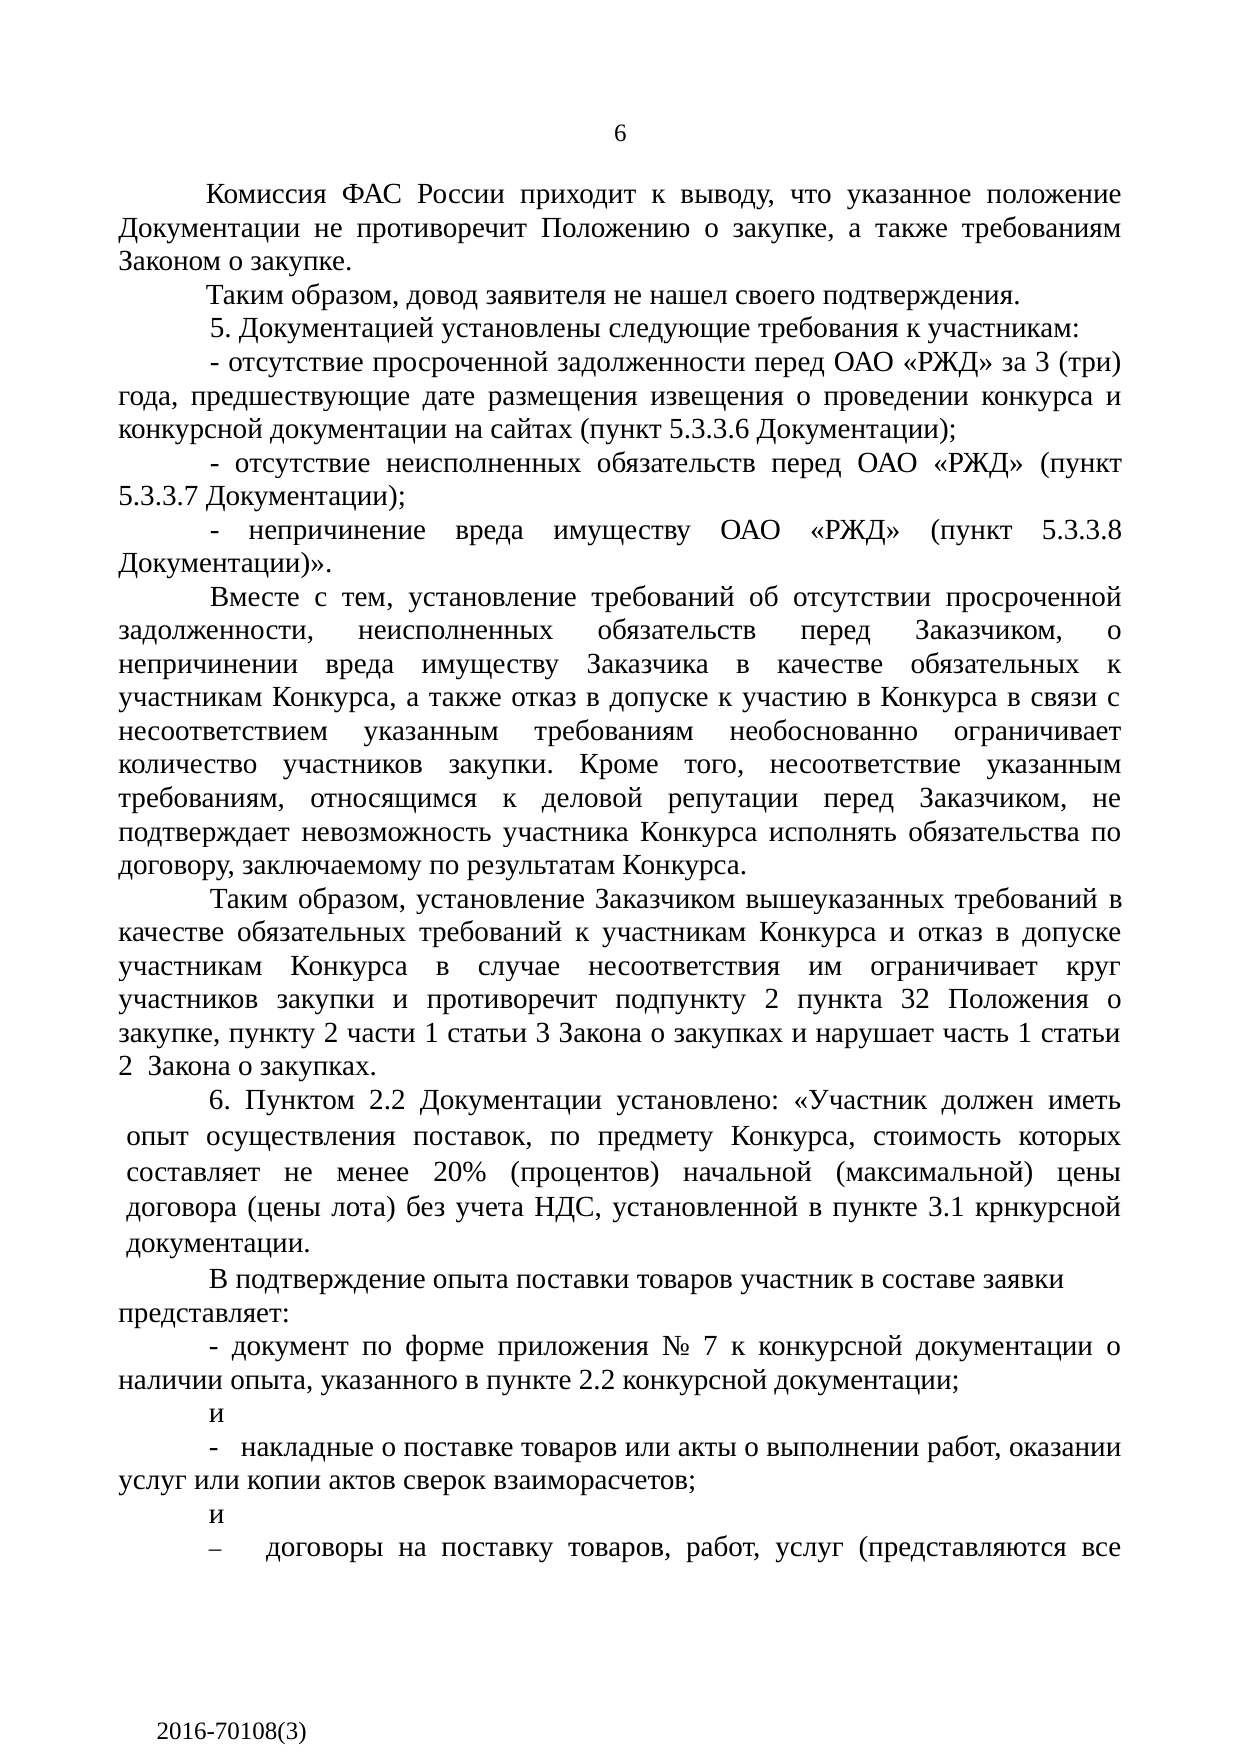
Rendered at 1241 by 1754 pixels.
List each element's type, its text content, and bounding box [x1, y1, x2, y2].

list - отсутствие неисполненных обязательств перед ОАО «РЖД» (пункт 5.3.3.7 Документации); [118, 445, 1122, 512]
text - накладные о поставке товаров или акты о выполнении работ, оказании услуг или копии актов сверок взаиморасчетов; [118, 1429, 1122, 1496]
text Таким образом, установление Заказчиком вышеуказанных требований в качестве обязательных требований к участникам Конкурса и отказ в допуске участникам Конкурса в случае несоответствия им ограничивает круг участников закупки и противоречит подпункту 2 пункта 32 Положения о закупке, пункту 2 части 1 статьи 3 Закона о закупках и нарушает часть 1 статьи 2 Закона о закупках. [118, 881, 1122, 1082]
text - документ по форме приложения № 7 к конкурсной документации о наличии опыта, указанного в пункте 2.2 конкурсной документации; [118, 1328, 1122, 1395]
text и [118, 1395, 1122, 1429]
text 6. Пунктом 2.2 Документации установлено: «Участник должен иметь опыт осуществления поставок, по предмету Конкурса, стоимость которых составляет не менее 20% (процентов) начальной (максимальной) цены договора (цены лота) без учета НДС, установленной в пункте 3.1 крнкурсной документации. [126, 1082, 1122, 1259]
text Таким образом, довод заявителя не нашел своего подтверждения. [118, 277, 1122, 311]
text Комиссия ФАС России приходит к выводу, что указанное положение Документации не противоречит Положению о закупке, а также требованиям Законом о закупке. [118, 176, 1122, 277]
text Вместе с тем, установление требований об отсутствии просроченной задолженности, неисполненных обязательств перед Заказчиком, о непричинении вреда имуществу Заказчика в качестве обязательных к участникам Конкурса, а также отказ в допуске к участию в Конкурса в связи с несоответствием указанным требованиям необоснованно ограничивает количество участников закупки. Кроме того, несоответствие указанным требованиям, относящимся к деловой репутации перед Заказчиком, не подтверждает невозможность участника Конкурса исполнять обязательства по договору, заключаемому по результатам Конкурса. [118, 579, 1122, 881]
list договоры на поставку товаров, работ, услуг (представляются все [118, 1529, 1122, 1563]
list - отсутствие просроченной задолженности перед ОАО «РЖД» за 3 (три) года, предшествующие дате размещения извещения о проведении конкурса и конкурсной документации на сайтах (пункт 5.3.3.6 Документации); [118, 344, 1122, 445]
text 5. Документацией установлены следующие требования к участникам: [118, 311, 1122, 344]
list - непричинение вреда имуществу ОАО «РЖД» (пункт 5.3.3.8 Документации)». [118, 512, 1122, 579]
text В подтверждение опыта поставки товаров участник в составе заявки представляет: [118, 1261, 1122, 1328]
text и [118, 1496, 1122, 1529]
